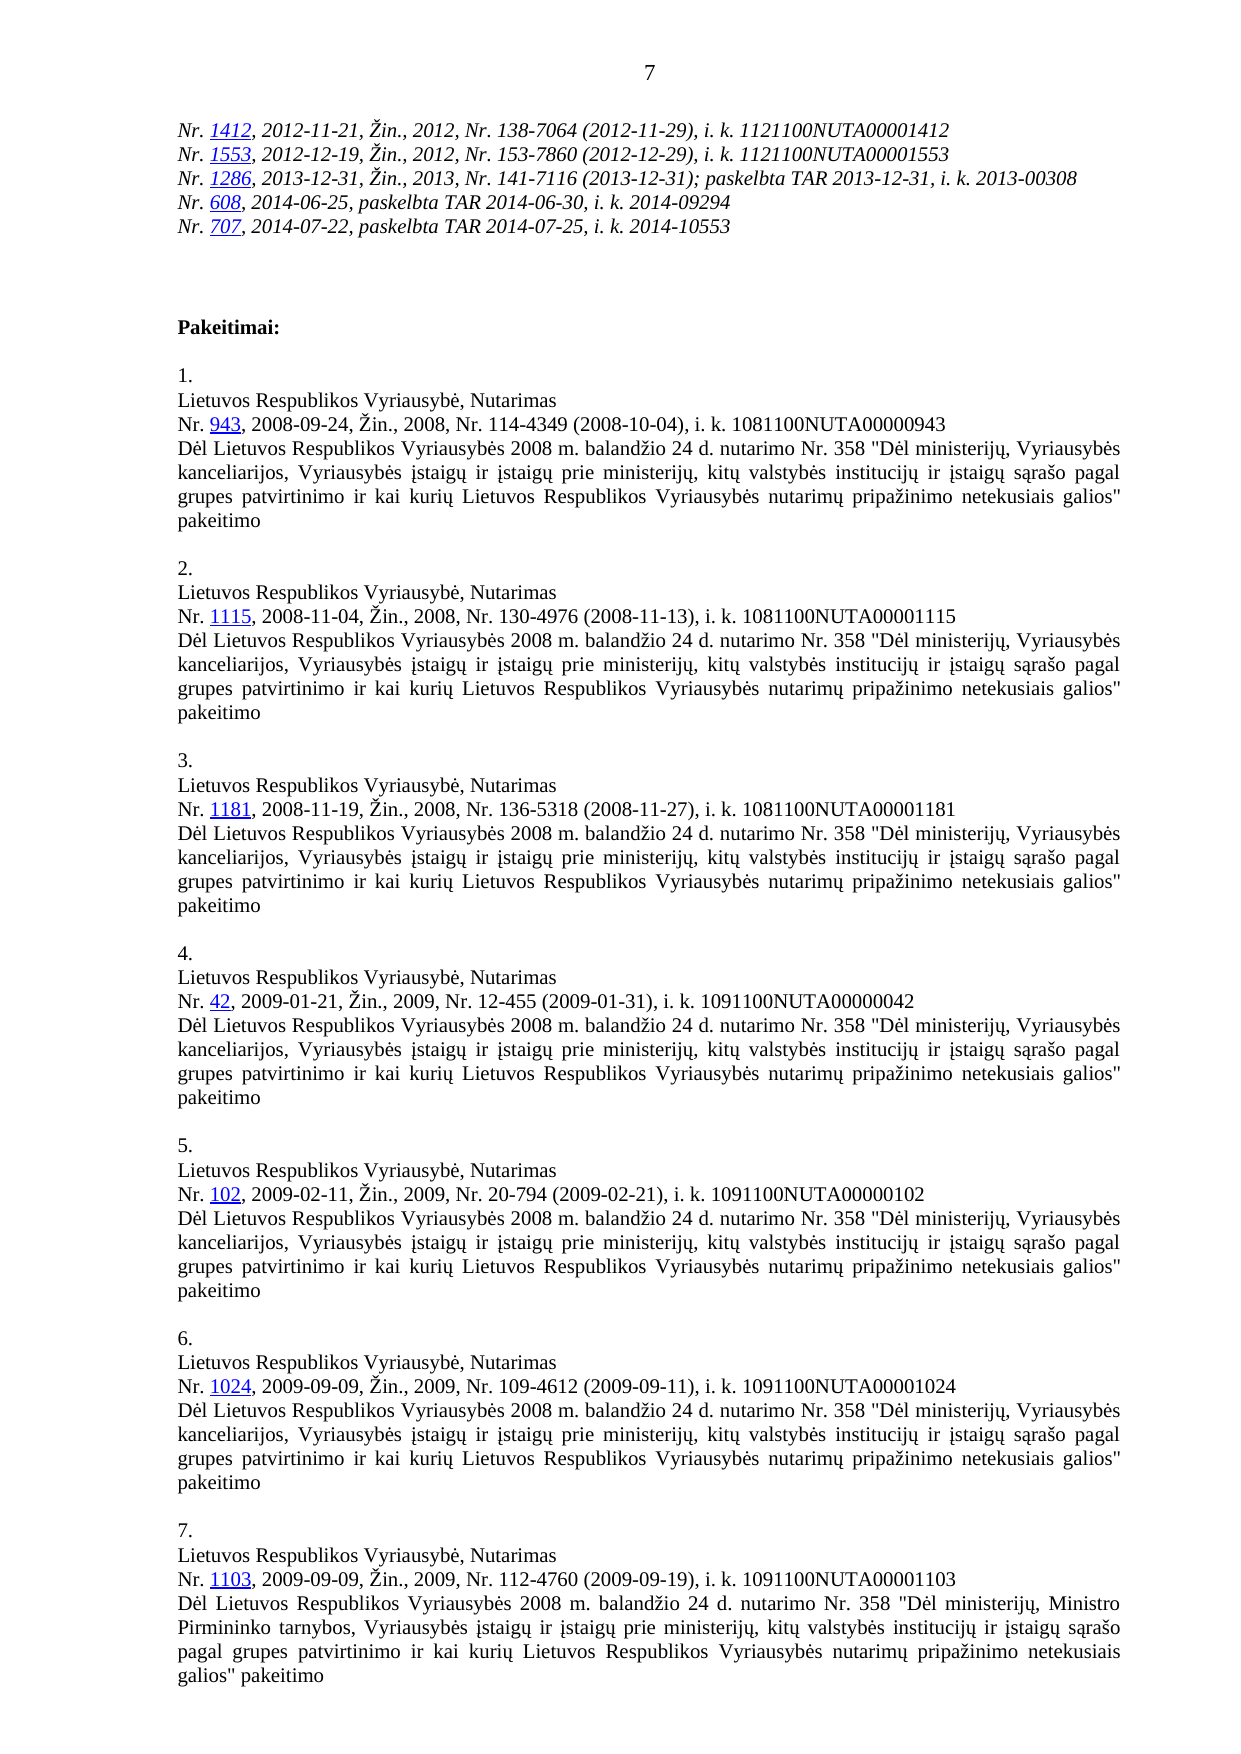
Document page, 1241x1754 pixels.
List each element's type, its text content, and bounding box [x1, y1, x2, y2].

text Lietuvos Respublikos Vyriausybė, Nutarimas [177, 580, 1122, 604]
text Dėl Lietuvos Respublikos Vyriausybės 2008 m. balandžio 24 d. nutarimo Nr. 358 "Dėl ministerijų, Vyriausybės kanceliarijos, Vyriausybės įstaigų ir įstaigų prie ministerijų, kitų valstybės institucijų ir įstaigų sąrašo pagal grupes patvirtinimo ir kai kurių Lietuvos Respublikos Vyriausybės nutarimų pripažinimo netekusiais galios" pakeitimo [177, 436, 1122, 532]
text Dėl Lietuvos Respublikos Vyriausybės 2008 m. balandžio 24 d. nutarimo Nr. 358 "Dėl ministerijų, Vyriausybės kanceliarijos, Vyriausybės įstaigų ir įstaigų prie ministerijų, kitų valstybės institucijų ir įstaigų sąrašo pagal grupes patvirtinimo ir kai kurių Lietuvos Respublikos Vyriausybės nutarimų pripažinimo netekusiais galios" pakeitimo [177, 821, 1122, 917]
text Lietuvos Respublikos Vyriausybė, Nutarimas [177, 1542, 1122, 1567]
text 1. [177, 363, 1122, 387]
text Lietuvos Respublikos Vyriausybė, Nutarimas [177, 1157, 1122, 1182]
text Lietuvos Respublikos Vyriausybė, Nutarimas [177, 387, 1122, 412]
text Dėl Lietuvos Respublikos Vyriausybės 2008 m. balandžio 24 d. nutarimo Nr. 358 "Dėl ministerijų, Vyriausybės kanceliarijos, Vyriausybės įstaigų ir įstaigų prie ministerijų, kitų valstybės institucijų ir įstaigų sąrašo pagal grupes patvirtinimo ir kai kurių Lietuvos Respublikos Vyriausybės nutarimų pripažinimo netekusiais galios" pakeitimo [177, 1398, 1122, 1494]
text Nr. 102, 2009-02-11, Žin., 2009, Nr. 20-794 (2009-02-21), i. k. 1091100NUTA00000102 [177, 1182, 1122, 1206]
text Nr. 1412, 2012-11-21, Žin., 2012, Nr. 138-7064 (2012-11-29), i. k. 1121100NUTA00001412 [177, 118, 1122, 142]
text Pakeitimai: [177, 315, 1122, 339]
text 6. [177, 1326, 1122, 1350]
text Lietuvos Respublikos Vyriausybė, Nutarimas [177, 1350, 1122, 1374]
text Nr. 707, 2014-07-22, paskelbta TAR 2014-07-25, i. k. 2014-10553 [177, 214, 1122, 238]
text 3. [177, 748, 1122, 772]
text Nr. 1024, 2009-09-09, Žin., 2009, Nr. 109-4612 (2009-09-11), i. k. 1091100NUTA00001024 [177, 1374, 1122, 1398]
text 5. [177, 1133, 1122, 1157]
text Nr. 1103, 2009-09-09, Žin., 2009, Nr. 112-4760 (2009-09-19), i. k. 1091100NUTA00001103 [177, 1567, 1122, 1591]
text Dėl Lietuvos Respublikos Vyriausybės 2008 m. balandžio 24 d. nutarimo Nr. 358 "Dėl ministerijų, Vyriausybės kanceliarijos, Vyriausybės įstaigų ir įstaigų prie ministerijų, kitų valstybės institucijų ir įstaigų sąrašo pagal grupes patvirtinimo ir kai kurių Lietuvos Respublikos Vyriausybės nutarimų pripažinimo netekusiais galios" pakeitimo [177, 1206, 1122, 1302]
text Nr. 1115, 2008-11-04, Žin., 2008, Nr. 130-4976 (2008-11-13), i. k. 1081100NUTA00001115 [177, 604, 1122, 628]
text Lietuvos Respublikos Vyriausybė, Nutarimas [177, 772, 1122, 797]
text 4. [177, 941, 1122, 965]
text Nr. 1286, 2013-12-31, Žin., 2013, Nr. 141-7116 (2013-12-31); paskelbta TAR 2013-12-31, i. k. 2013-00308 [177, 166, 1122, 190]
text Nr. 42, 2009-01-21, Žin., 2009, Nr. 12-455 (2009-01-31), i. k. 1091100NUTA00000042 [177, 989, 1122, 1013]
text 2. [177, 556, 1122, 580]
text Nr. 608, 2014-06-25, paskelbta TAR 2014-06-30, i. k. 2014-09294 [177, 190, 1122, 214]
text Dėl Lietuvos Respublikos Vyriausybės 2008 m. balandžio 24 d. nutarimo Nr. 358 "Dėl ministerijų, Ministro Pirmininko tarnybos, Vyriausybės įstaigų ir įstaigų prie ministerijų, kitų valstybės institucijų ir įstaigų sąrašo pagal grupes patvirtinimo ir kai kurių Lietuvos Respublikos Vyriausybės nutarimų pripažinimo netekusiais galios" pakeitimo [177, 1591, 1122, 1687]
text Dėl Lietuvos Respublikos Vyriausybės 2008 m. balandžio 24 d. nutarimo Nr. 358 "Dėl ministerijų, Vyriausybės kanceliarijos, Vyriausybės įstaigų ir įstaigų prie ministerijų, kitų valstybės institucijų ir įstaigų sąrašo pagal grupes patvirtinimo ir kai kurių Lietuvos Respublikos Vyriausybės nutarimų pripažinimo netekusiais galios" pakeitimo [177, 628, 1122, 724]
text Nr. 1181, 2008-11-19, Žin., 2008, Nr. 136-5318 (2008-11-27), i. k. 1081100NUTA00001181 [177, 797, 1122, 821]
text Lietuvos Respublikos Vyriausybė, Nutarimas [177, 965, 1122, 989]
text Dėl Lietuvos Respublikos Vyriausybės 2008 m. balandžio 24 d. nutarimo Nr. 358 "Dėl ministerijų, Vyriausybės kanceliarijos, Vyriausybės įstaigų ir įstaigų prie ministerijų, kitų valstybės institucijų ir įstaigų sąrašo pagal grupes patvirtinimo ir kai kurių Lietuvos Respublikos Vyriausybės nutarimų pripažinimo netekusiais galios" pakeitimo [177, 1013, 1122, 1109]
text 7. [177, 1518, 1122, 1542]
text Nr. 943, 2008-09-24, Žin., 2008, Nr. 114-4349 (2008-10-04), i. k. 1081100NUTA00000943 [177, 412, 1122, 436]
text Nr. 1553, 2012-12-19, Žin., 2012, Nr. 153-7860 (2012-12-29), i. k. 1121100NUTA00001553 [177, 142, 1122, 166]
